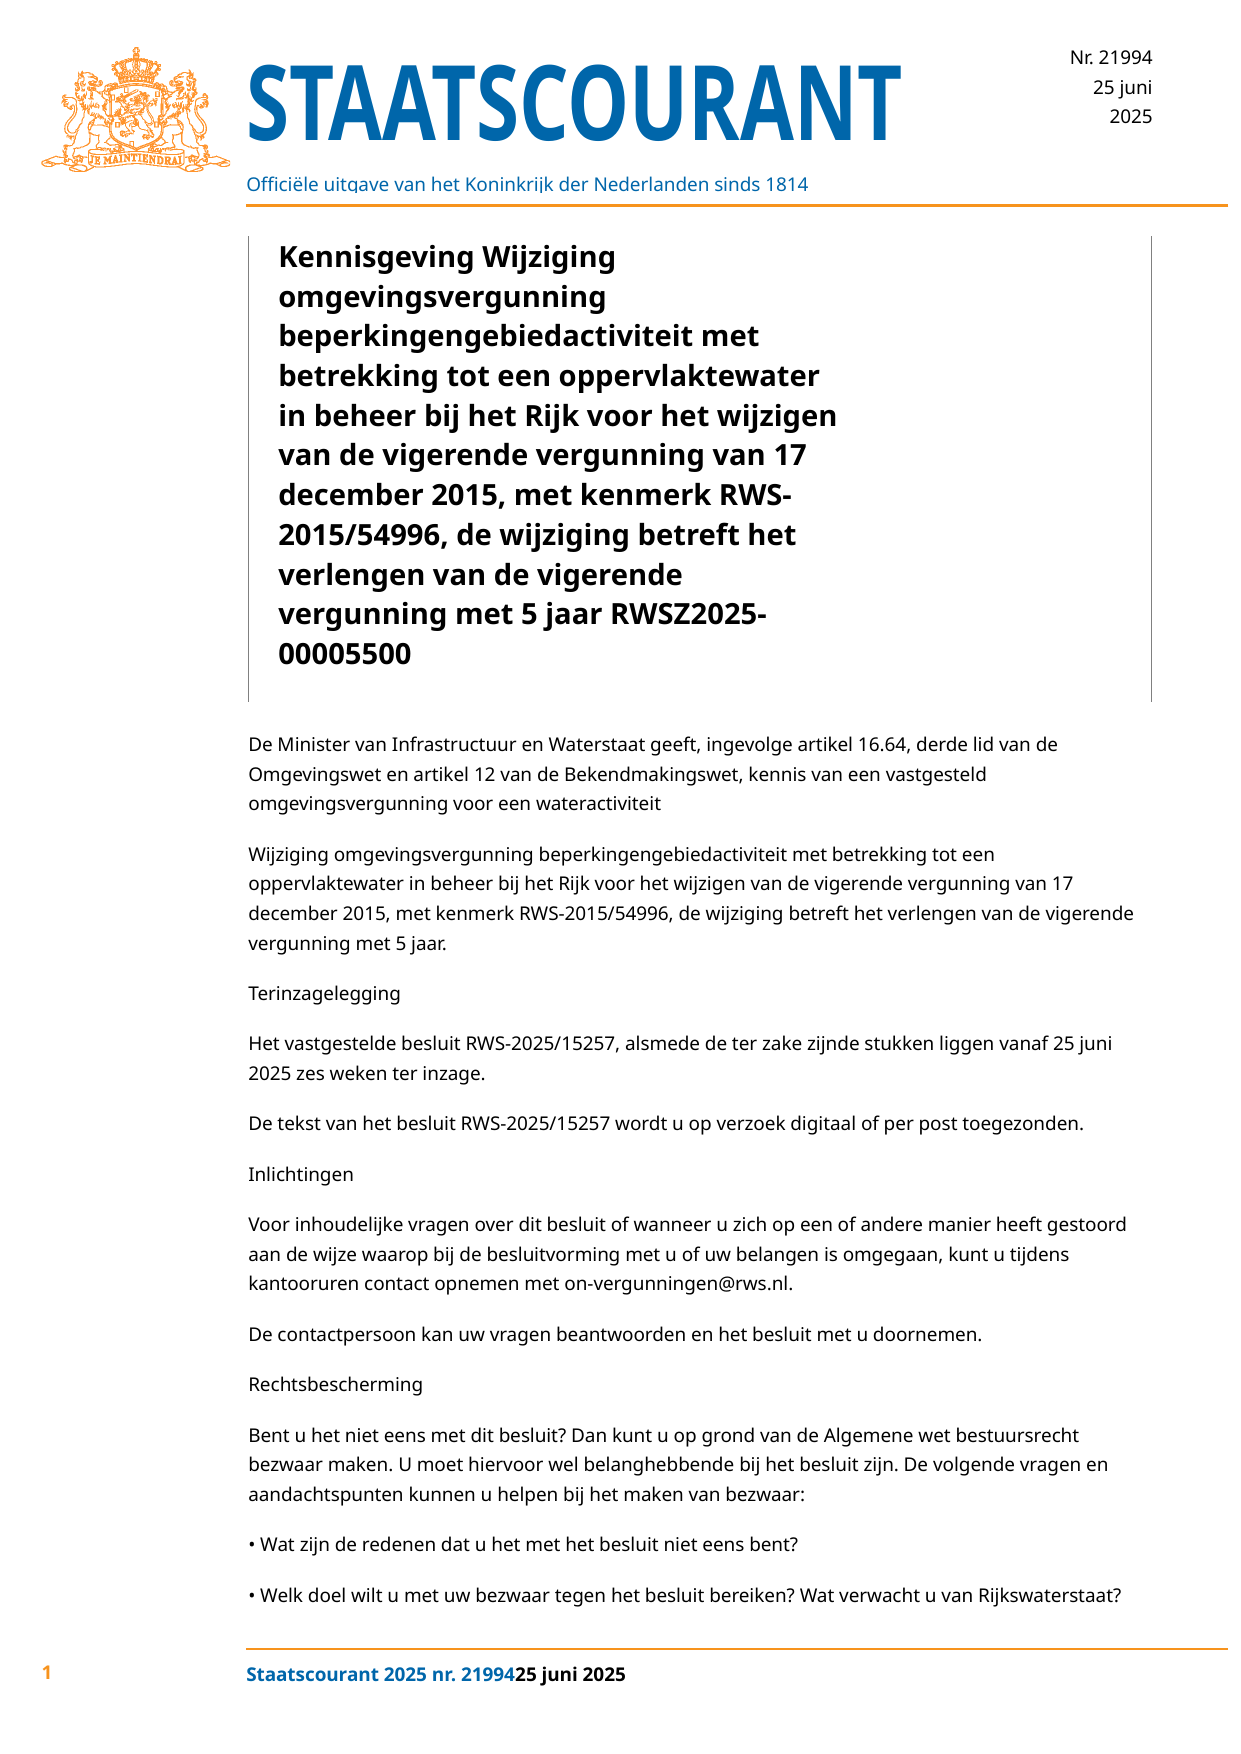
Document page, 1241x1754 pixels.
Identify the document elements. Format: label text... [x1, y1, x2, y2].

text Wijziging omgevingsvergunning beperkingengebiedactiviteit met betrekking tot een oppervlaktewater in beheer bij het Rijk voor het wijzigen van de vigerende vergunning van 17 december 2015, met kenmerk RWS-2015/54996, de wijziging betreft het verlengen van de vigerende vergunning met 5 jaar. [248, 841, 1152, 956]
picture [912, 236, 1090, 414]
text De contactpersoon kan uw vragen beantwoorden en het besluit met u doornemen. [248, 1321, 1152, 1347]
text De Minister van Infrastructuur en Waterstaat geeft, ingevolge artikel 16.64, derde lid van de Omgevingswet en artikel 12 van de Bekendmakingswet, kennis van een vastgesteld omgevingsvergunning voor een wateractiviteit [248, 731, 1152, 816]
text De tekst van het besluit RWS-2025/15257 wordt u op verzoek digitaal of per post toegezonden. [248, 1111, 1152, 1136]
text Inlichtingen [248, 1161, 1152, 1187]
table_header Kennisgeving Wijziging omgevingsvergunning beperkingengebiedactiviteit met betrekking tot een oppervlaktewater in beheer bij het Rijk voor het wijzigen van de vigerende vergunning van 17 december 2015, met kenmerk RWS-2015/54996, de wijziging betreft het verlengen van de vigerende vergunning met 5 jaar RWSZ2025-00005500 [249, 236, 850, 702]
text Het vastgestelde besluit RWS-2025/15257, alsmede de ter zake zijnde stukken liggen vanaf 25 juni 2025 zes weken ter inzage. [248, 1031, 1152, 1086]
text • Welk doel wilt u met uw bezwaar tegen het besluit bereiken? Wat verwacht u van Rijkswaterstaat? [248, 1582, 1152, 1608]
table_header [850, 236, 912, 413]
text Terinzagelegging [248, 980, 1152, 1006]
text Voor inhoudelijke vragen over dit besluit of wanneer u zich op een of andere manier heeft gestoord aan de wijze waarop bij de besluitvorming met u of uw belangen is omgegaan, kunt u tijdens kantooruren contact opnemen met on-vergunningen@rws.nl. [248, 1211, 1152, 1296]
picture [41, 47, 231, 172]
table_header [850, 414, 1151, 702]
text • Wat zijn de redenen dat u het met het besluit niet eens bent? [248, 1531, 1152, 1557]
text Rechtsbescherming [248, 1371, 1152, 1397]
text Bent u het niet eens met dit besluit? Dan kunt u op grond van de Algemene wet bestuursrecht bezwaar maken. U moet hiervoor wel belanghebbende bij het besluit zijn. De volgende vragen en aandachtspunten kunnen u helpen bij het maken van bezwaar: [248, 1422, 1152, 1507]
table_header [1090, 236, 1151, 413]
